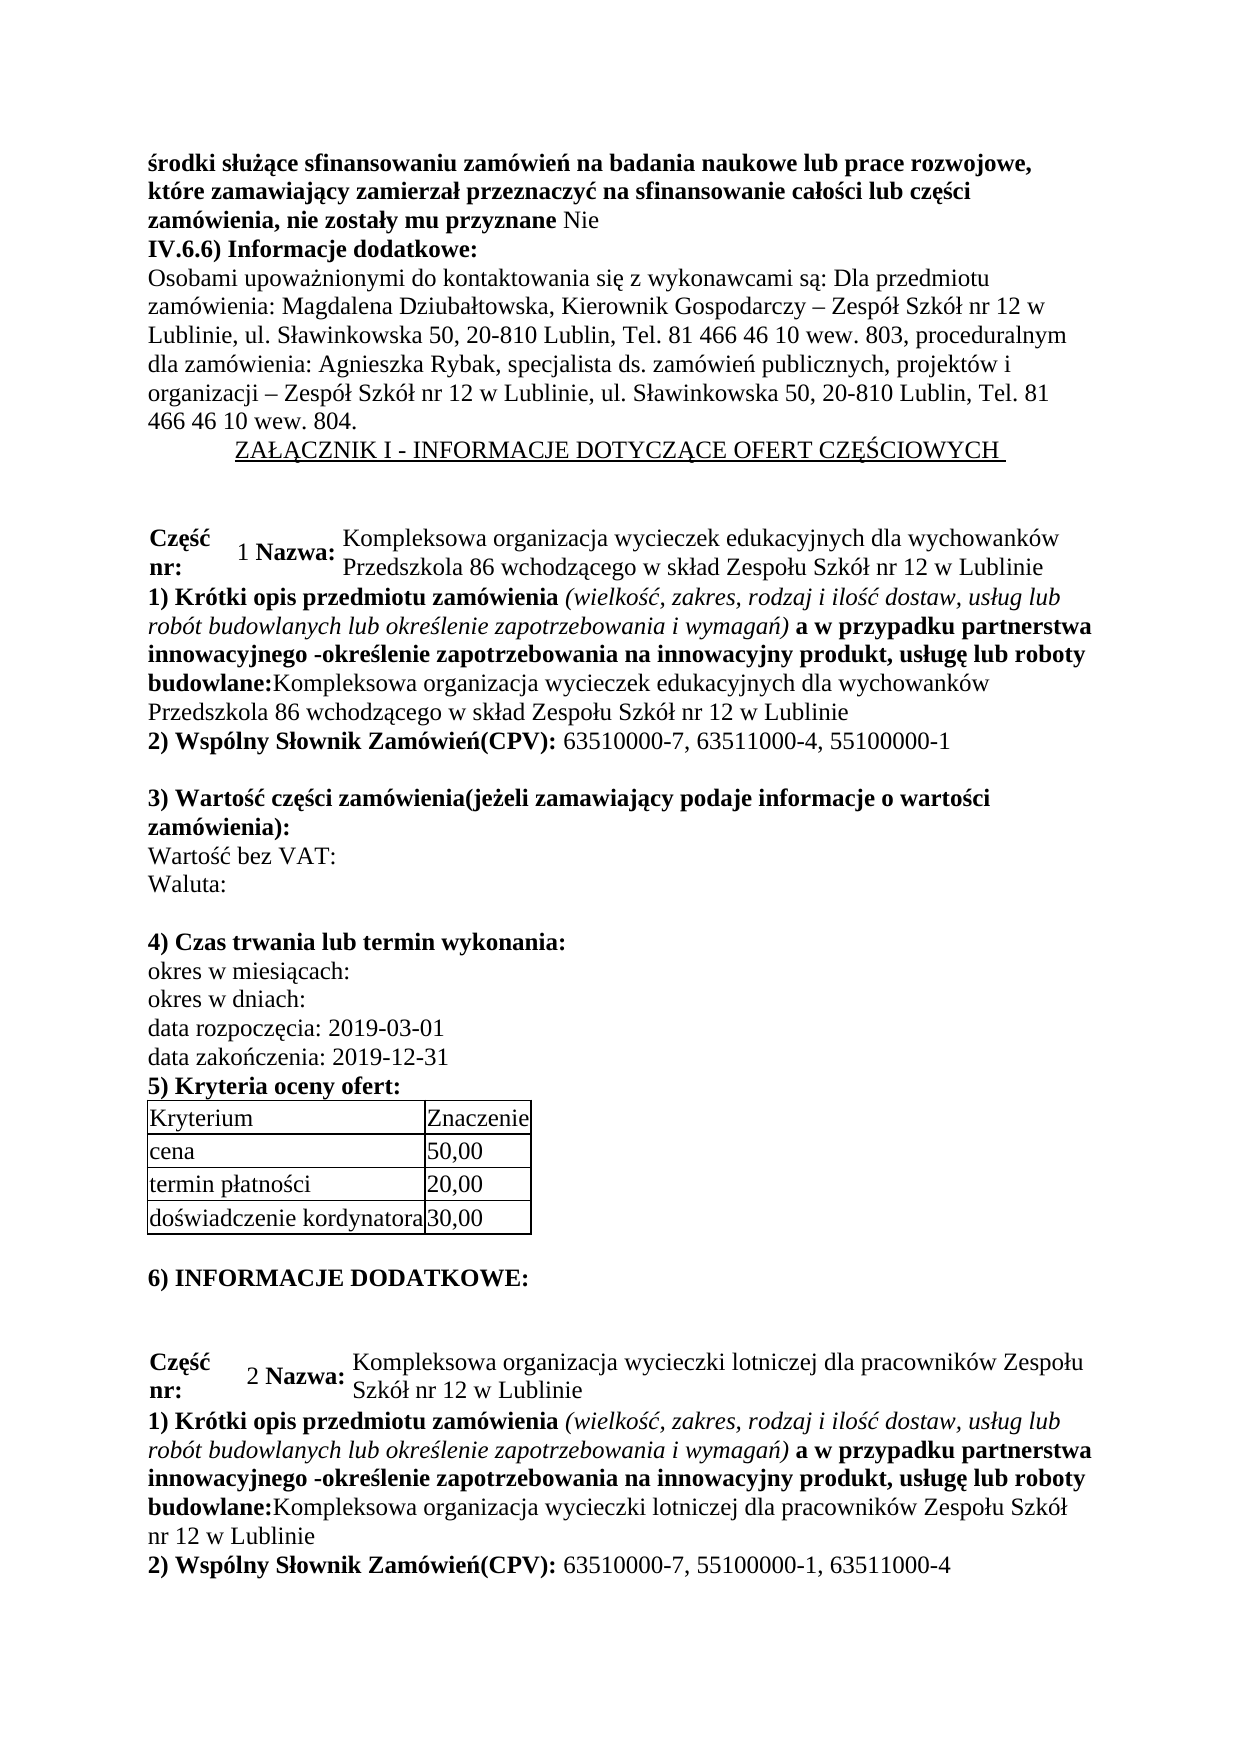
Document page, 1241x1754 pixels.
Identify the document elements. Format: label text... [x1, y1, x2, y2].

table_cell 20,00 [426, 1168, 530, 1200]
table_header Kompleksowa organizacja wycieczek edukacyjnych dla wychowanków Przedszkola 86 wchodzącego w skład Zespołu Szkół nr 12 w Lublinie [341, 521, 1093, 582]
table_header Kompleksowa organizacja wycieczki lotniczej dla pracowników Zespołu Szkół nr 12 w Lublinie [351, 1345, 1093, 1406]
text 6) INFORMACJE DODATKOWE: [148, 1235, 1093, 1320]
table_header Część nr: [148, 1345, 245, 1406]
table_header 1 [235, 521, 254, 582]
table_cell doświadczenie kordynatora [148, 1201, 424, 1233]
table_header Część nr: [148, 521, 235, 582]
table_cell cena [148, 1135, 424, 1166]
table_header Znaczenie [426, 1101, 530, 1133]
table_header Nazwa: [254, 521, 341, 582]
table_cell 30,00 [426, 1201, 530, 1233]
table_header Nazwa: [264, 1345, 351, 1406]
table_header Kryterium [148, 1101, 424, 1133]
text 1) Krótki opis przedmiotu zamówienia (wielkość, zakres, rodzaj i ilość dostaw, usług lub robót budowlanych lub określenie zapotrzebowania i wymagań) a w przypadku partnerstwa innowacyjnego -określenie zapotrzebowania na innowacyjny produkt, usługę lub roboty budowlane:Kompleksowa organizacja wycieczki lotniczej dla pracowników Zespołu Szkół nr 12 w Lublinie 2) Wspólny Słownik Zamówień(CPV): 63510000-7, 55100000-1, 63511000-4 [148, 1406, 1093, 1578]
table_header 2 [245, 1345, 264, 1406]
text 1) Krótki opis przedmiotu zamówienia (wielkość, zakres, rodzaj i ilość dostaw, usług lub robót budowlanych lub określenie zapotrzebowania i wymagań) a w przypadku partnerstwa innowacyjnego -określenie zapotrzebowania na innowacyjny produkt, usługę lub roboty budowlane:Kompleksowa organizacja wycieczek edukacyjnych dla wychowanków Przedszkola 86 wchodzącego w skład Zespołu Szkół nr 12 w Lublinie 2) Wspólny Słownik Zamówień(CPV): 63510000-7, 63511000-4, 55100000-1 3) Wartość części zamówienia(jeżeli zamawiający podaje informacje o wartości zamówienia): Wartość bez VAT: Waluta: 4) Czas trwania lub termin wykonania: okres w miesiącach: okres w dniach: data rozpoczęcia: 2019-03-01 data zakończenia: 2019-12-31 5) Kryteria oceny ofert: [148, 582, 1093, 1099]
table_cell 50,00 [426, 1135, 530, 1166]
text ZAŁĄCZNIK I - INFORMACJE DOTYCZĄCE OFERT CZĘŚCIOWYCH [148, 435, 1093, 464]
text środki służące sfinansowaniu zamówień na badania naukowe lub prace rozwojowe, które zamawiający zamierzał przeznaczyć na sfinansowanie całości lub części zamówienia, nie zostały mu przyznane Nie IV.6.6) Informacje dodatkowe: Osobami upoważnionymi do kontaktowania się z wykonawcami są: Dla przedmiotu zamówienia: Magdalena Dziubałtowska, Kierownik Gospodarczy – Zespół Szkół nr 12 w Lublinie, ul. Sławinkowska 50, 20-810 Lublin, Tel. 81 466 46 10 wew. 803, proceduralnym dla zamówienia: Agnieszka Rybak, specjalista ds. zamówień publicznych, projektów i organizacji – Zespół Szkół nr 12 w Lublinie, ul. Sławinkowska 50, 20-810 Lublin, Tel. 81 466 46 10 wew. 804. [148, 148, 1093, 435]
table_cell termin płatności [148, 1168, 424, 1200]
